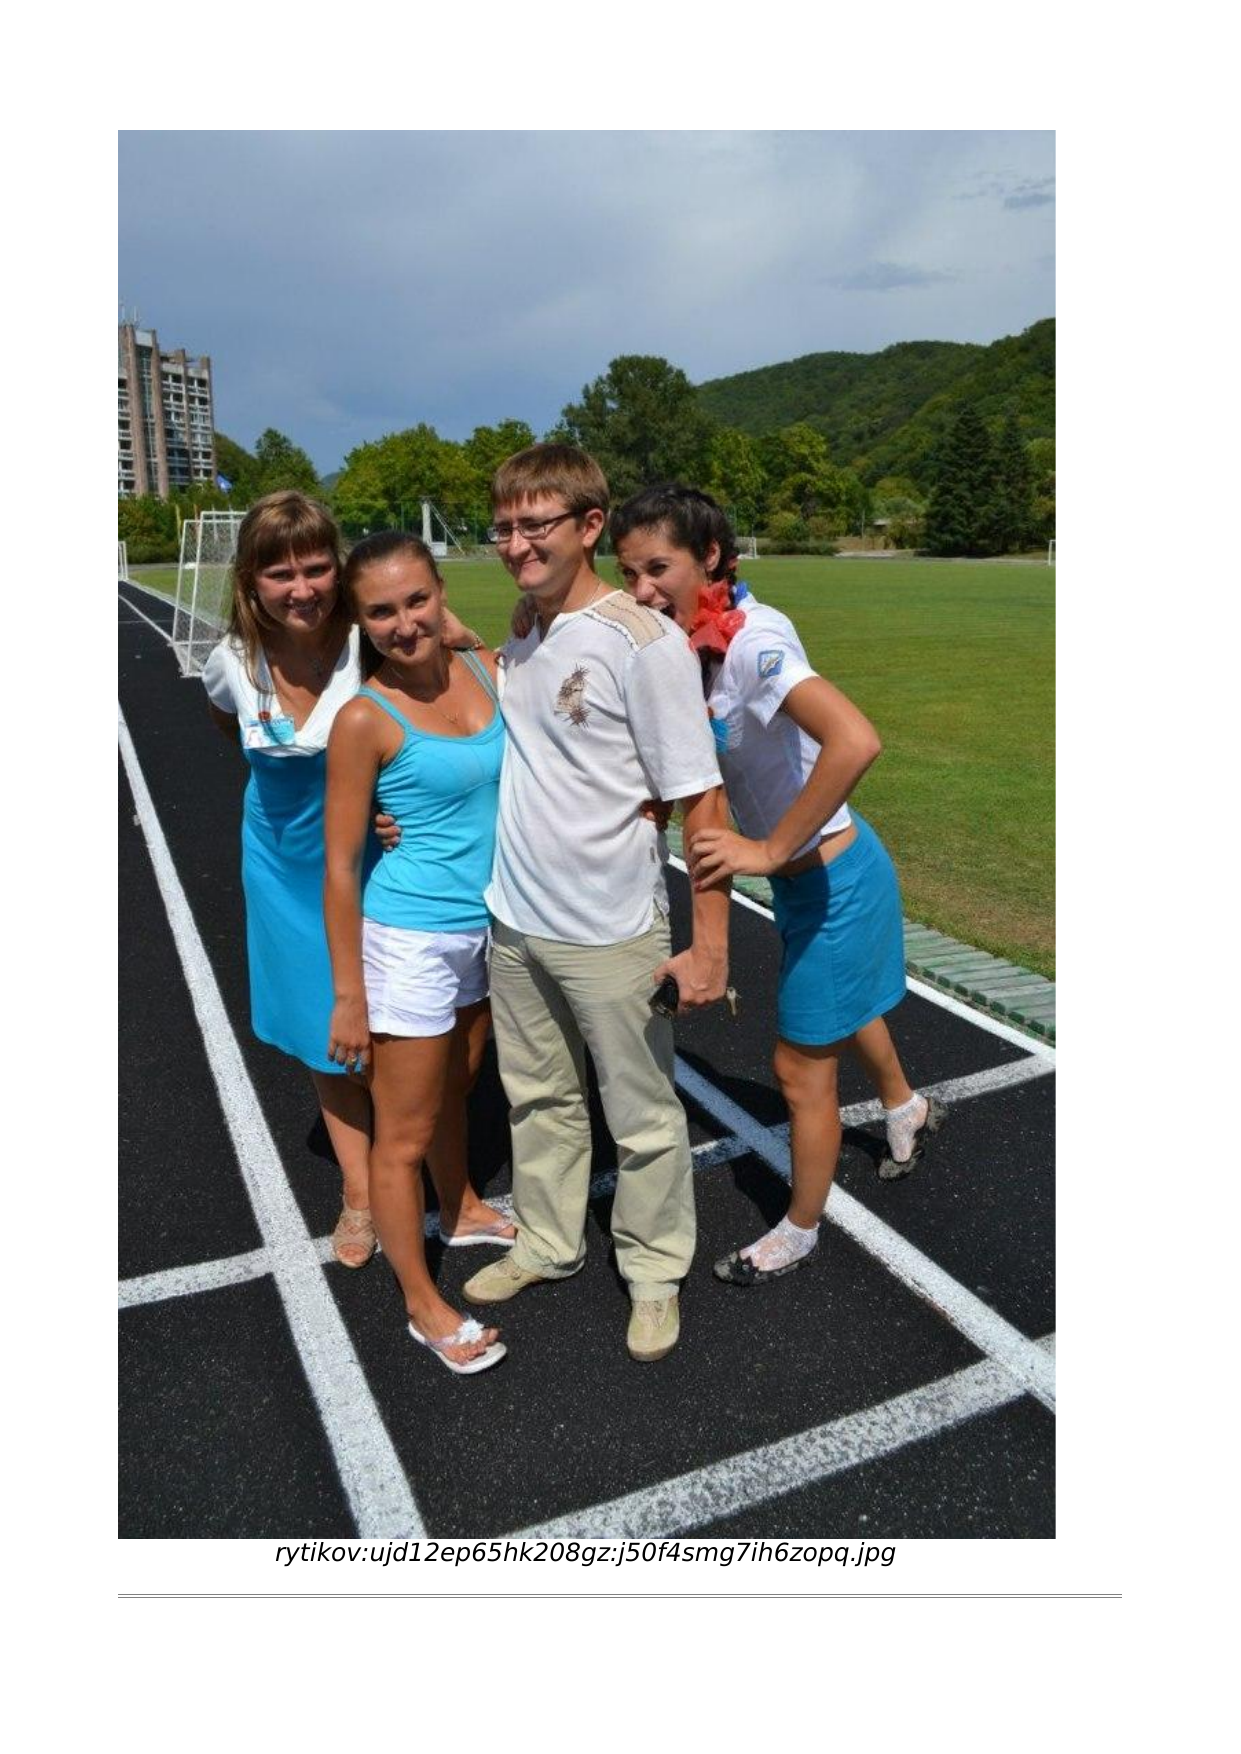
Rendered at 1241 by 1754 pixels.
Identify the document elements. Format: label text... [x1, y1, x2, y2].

picture [118, 130, 1056, 1539]
text rytikov:ujd12ep65hk208gz:j50f4smg7ih6zopq.jpg [118, 1539, 1056, 1567]
